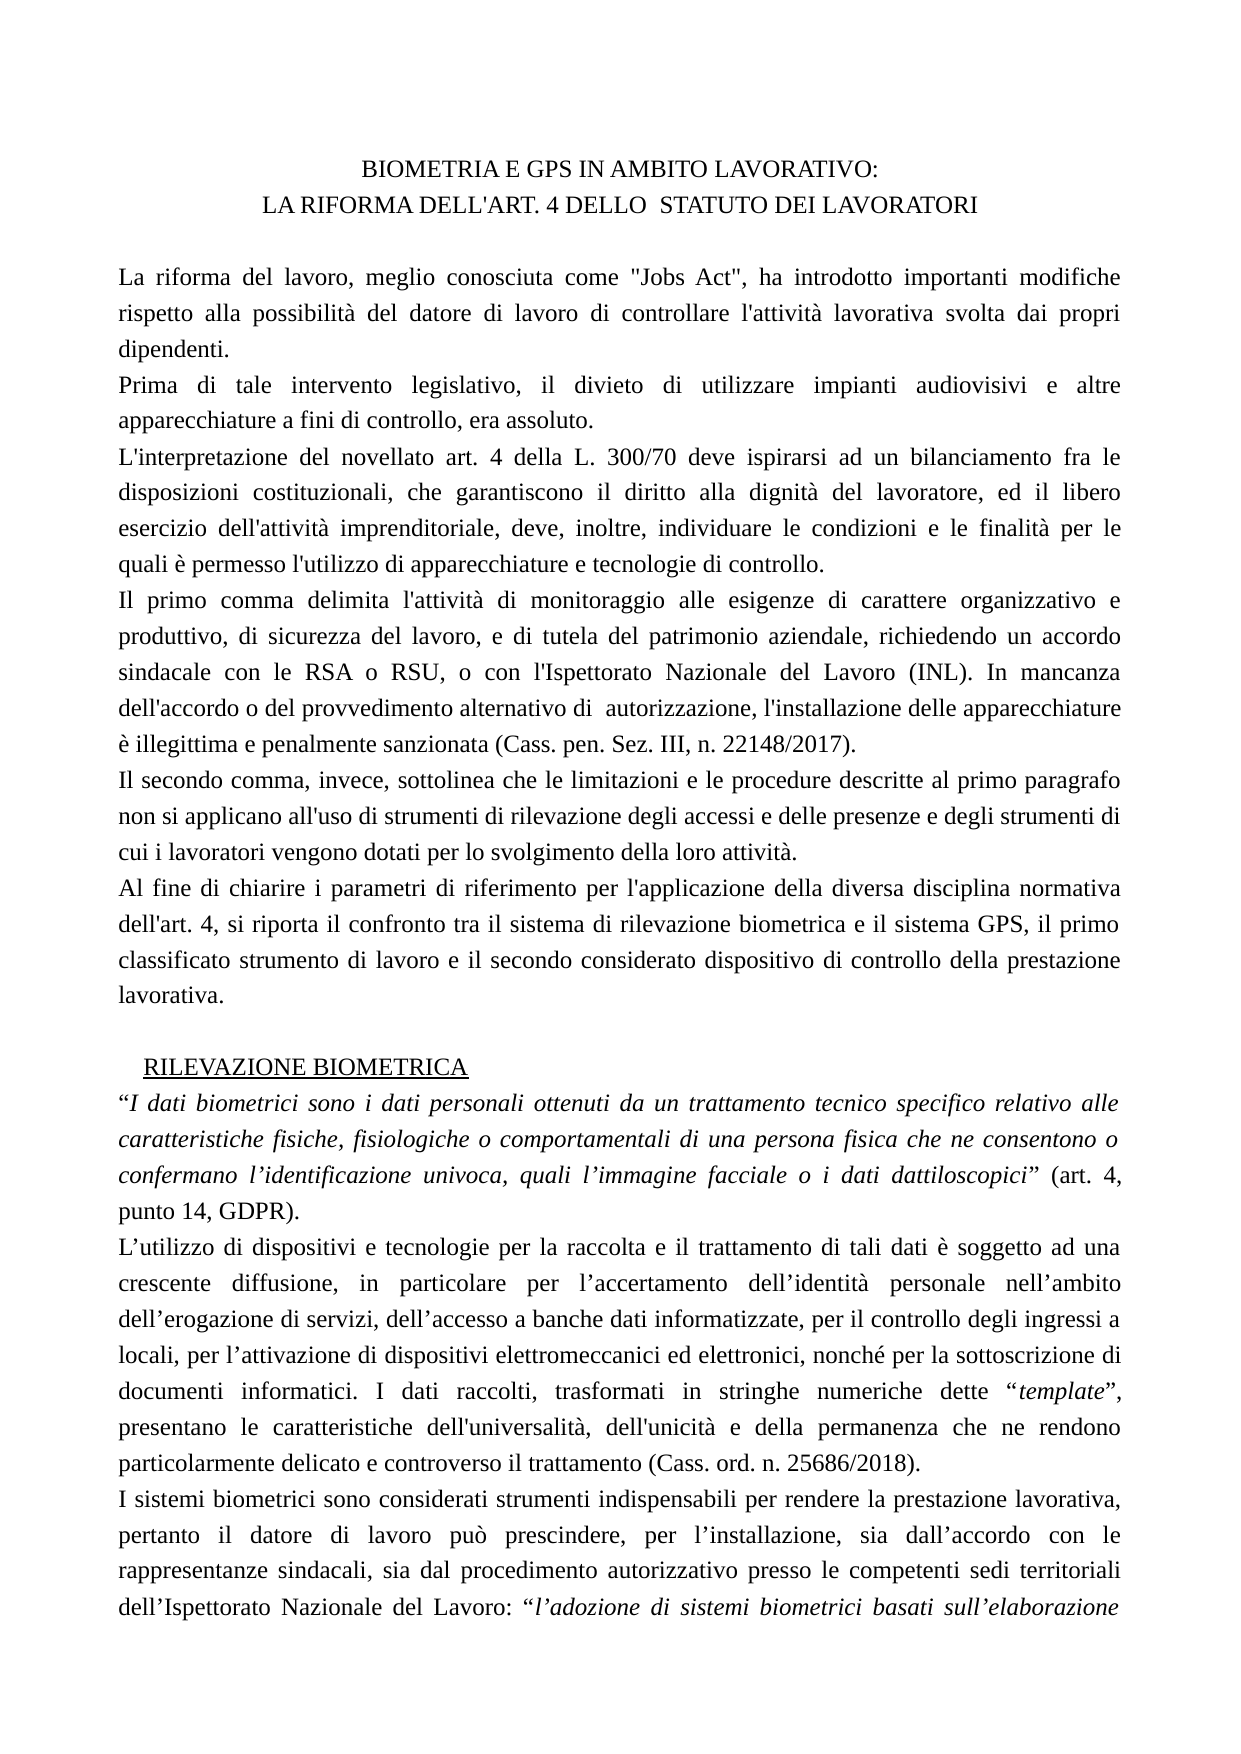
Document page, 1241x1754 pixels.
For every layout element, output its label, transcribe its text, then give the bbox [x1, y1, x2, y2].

text RILEVAZIONE BIOMETRICA [118, 1052, 1122, 1081]
text Prima di tale intervento legislativo, il divieto di utilizzare impianti audiovisivi e altre apparecchiature a fini di controllo, era assoluto. [118, 370, 1122, 434]
text “I dati biometrici sono i dati personali ottenuti da un trattamento tecnico specifico relativo alle caratteristiche fisiche, fisiologiche o comportamentali di una persona fisica che ne consentono o confermano l’identificazione univoca, quali l’immagine facciale o i dati dattiloscopici” (art. 4, punto 14, GDPR). [118, 1088, 1122, 1225]
text Il secondo comma, invece, sottolinea che le limitazioni e le procedure descritte al primo paragrafo non si applicano all'uso di strumenti di rilevazione degli accessi e delle presenze e degli strumenti di cui i lavoratori vengono dotati per lo svolgimento della loro attività. [118, 765, 1122, 866]
text Il primo comma delimita l'attività di monitoraggio alle esigenze di carattere organizzativo e produttivo, di sicurezza del lavoro, e di tutela del patrimonio aziendale, richiedendo un accordo sindacale con le RSA o RSU, o con l'Ispettorato Nazionale del Lavoro (INL). In mancanza dell'accordo o del provvedimento alternativo di autorizzazione, l'installazione delle apparecchiature è illegittima e penalmente sanzionata (Cass. pen. Sez. III, n. 22148/2017). [118, 585, 1122, 758]
text Al fine di chiarire i parametri di riferimento per l'applicazione della diversa disciplina normativa dell'art. 4, si riporta il confronto tra il sistema di rilevazione biometrica e il sistema GPS, il primo classificato strumento di lavoro e il secondo considerato dispositivo di controllo della prestazione lavorativa. [118, 873, 1122, 1009]
text I sistemi biometrici sono considerati strumenti indispensabili per rendere la prestazione lavorativa, pertanto il datore di lavoro può prescindere, per l’installazione, sia dall’accordo con le rappresentanze sindacali, sia dal procedimento autorizzativo presso le competenti sedi territoriali dell’Ispettorato Nazionale del Lavoro: “l’adozione di sistemi biometrici basati sull’elaborazione [118, 1484, 1122, 1620]
text La riforma del lavoro, meglio conosciuta come "Jobs Act", ha introdotto importanti modifiche rispetto alla possibilità del datore di lavoro di controllare l'attività lavorativa svolta dai propri dipendenti. [118, 262, 1122, 362]
text BIOMETRIA E GPS IN AMBITO LAVORATIVO: [118, 154, 1122, 183]
text L'interpretazione del novellato art. 4 della L. 300/70 deve ispirarsi ad un bilanciamento fra le disposizioni costituzionali, che garantiscono il diritto alla dignità del lavoratore, ed il libero esercizio dell'attività imprenditoriale, deve, inoltre, individuare le condizioni e le finalità per le quali è permesso l'utilizzo di apparecchiature e tecnologie di controllo. [118, 442, 1122, 578]
text LA RIFORMA DELL'ART. 4 DELLO STATUTO DEI LAVORATORI [118, 190, 1122, 219]
text L’utilizzo di dispositivi e tecnologie per la raccolta e il trattamento di tali dati è soggetto ad una crescente diffusione, in particolare per l’accertamento dell’identità personale nell’ambito dell’erogazione di servizi, dell’accesso a banche dati informatizzate, per il controllo degli ingressi a locali, per l’attivazione di dispositivi elettromeccanici ed elettronici, nonché per la sottoscrizione di documenti informatici. I dati raccolti, trasformati in stringhe numeriche dette “template”, presentano le caratteristiche dell'universalità, dell'unicità e della permanenza che ne rendono particolarmente delicato e controverso il trattamento (Cass. ord. n. 25686/2018). [118, 1232, 1122, 1477]
